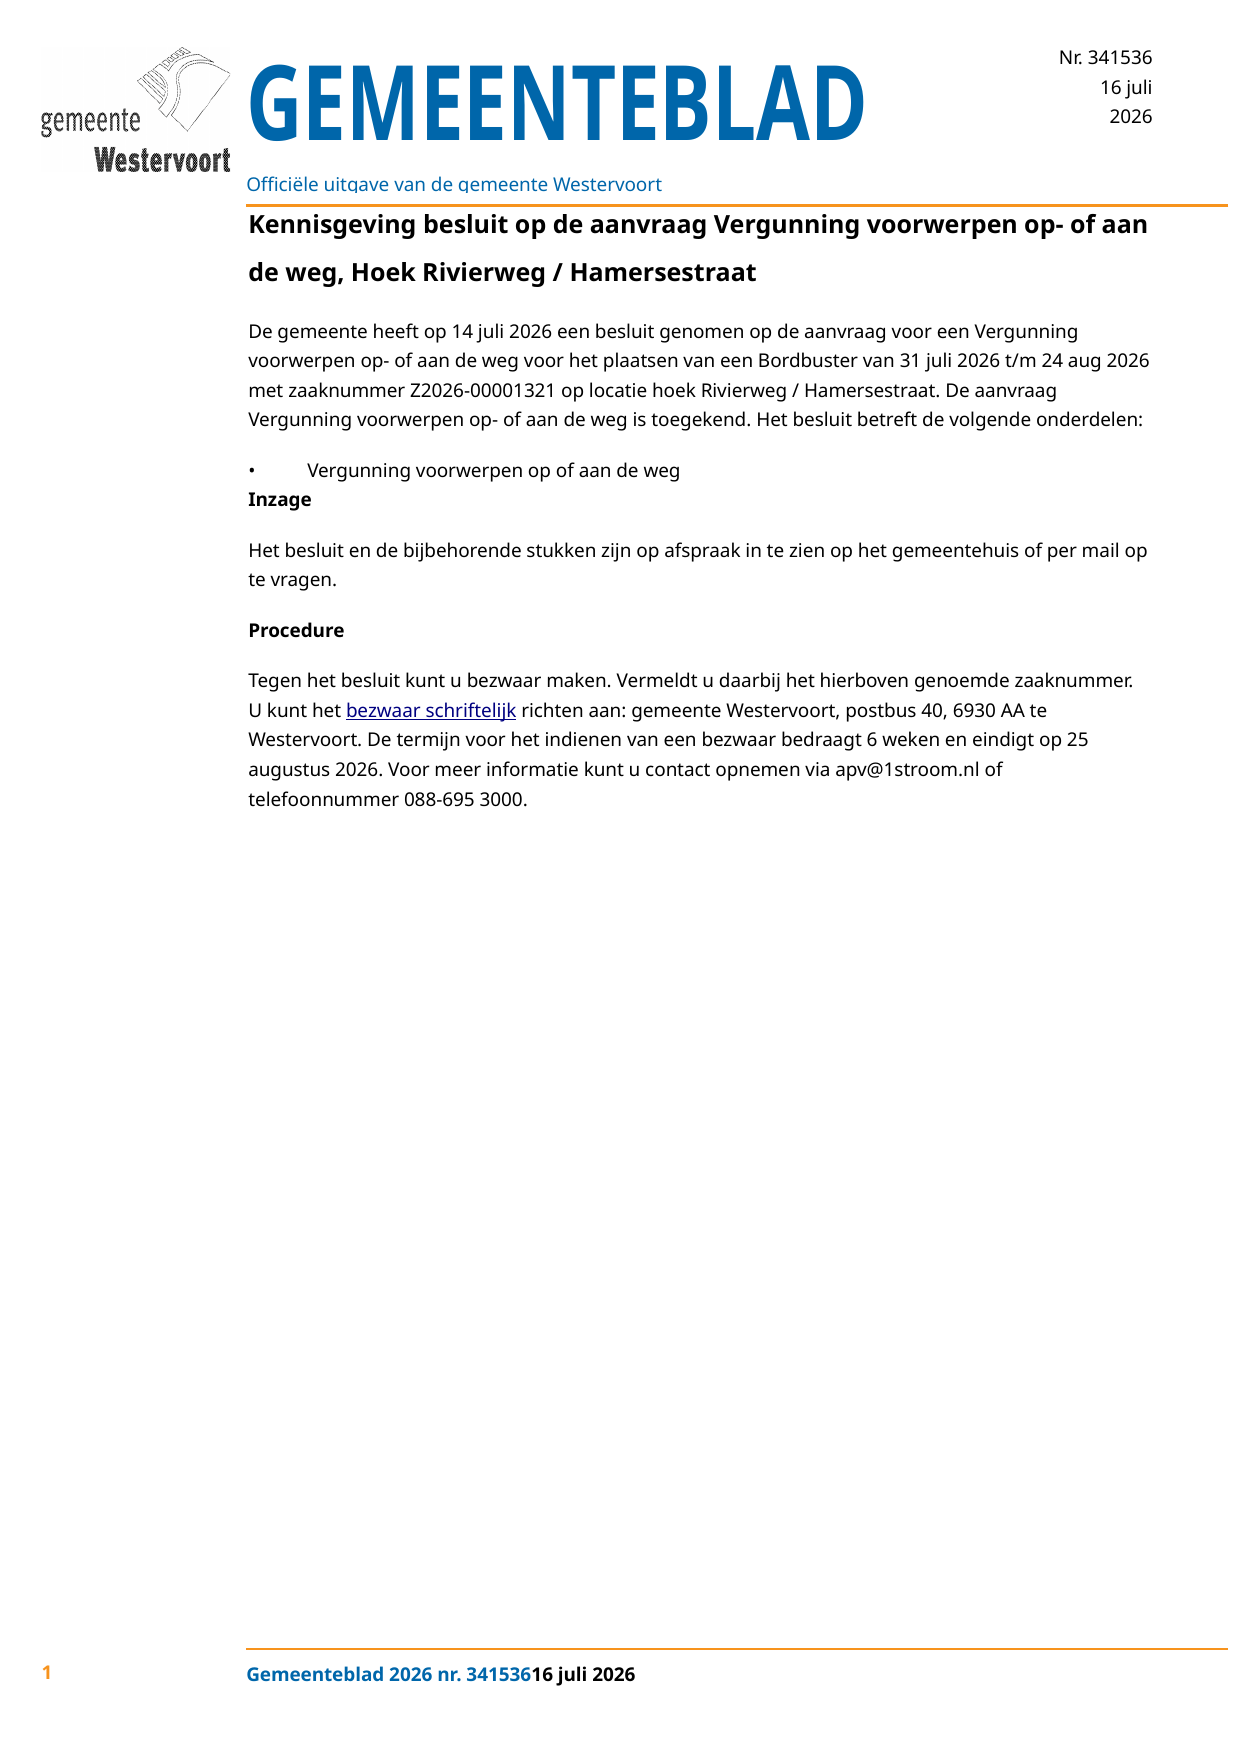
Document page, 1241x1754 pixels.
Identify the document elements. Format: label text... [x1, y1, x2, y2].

text De gemeente heeft op 14 juli 2026 een besluit genomen op de aanvraag voor een Vergunning voorwerpen op- of aan de weg voor het plaatsen van een Bordbuster van 31 juli 2026 t/m 24 aug 2026 met zaaknummer Z2026-00001321 op locatie hoek Rivierweg / Hamersestraat. De aanvraag Vergunning voorwerpen op- of aan de weg is toegekend. Het besluit betreft de volgende onderdelen: [248, 318, 1152, 432]
text Tegen het besluit kunt u bezwaar maken. Vermeldt u daarbij het hierboven genoemde zaaknummer. U kunt het bezwaar schriftelijk richten aan: gemeente Westervoort, postbus 40, 6930 AA te Westervoort. De termijn voor het indienen van een bezwaar bedraagt 6 weken en eindigt op 25 augustus 2026. Voor meer informatie kunt u contact opnemen via apv@1stroom.nl of telefoonnummer 088-695 3000. [248, 667, 1152, 812]
text Het besluit en de bijbehorende stukken zijn op afspraak in te zien op het gemeentehuis of per mail op te vragen. [248, 537, 1152, 592]
text Inzage [248, 487, 1152, 512]
text Kennisgeving besluit op de aanvraag Vergunning voorwerpen op- of aan de weg, Hoek Rivierweg / Hamersestraat [248, 207, 1152, 288]
text Procedure [248, 617, 1152, 643]
picture [41, 47, 231, 172]
list Vergunning voorwerpen op of aan de weg [248, 457, 1152, 483]
